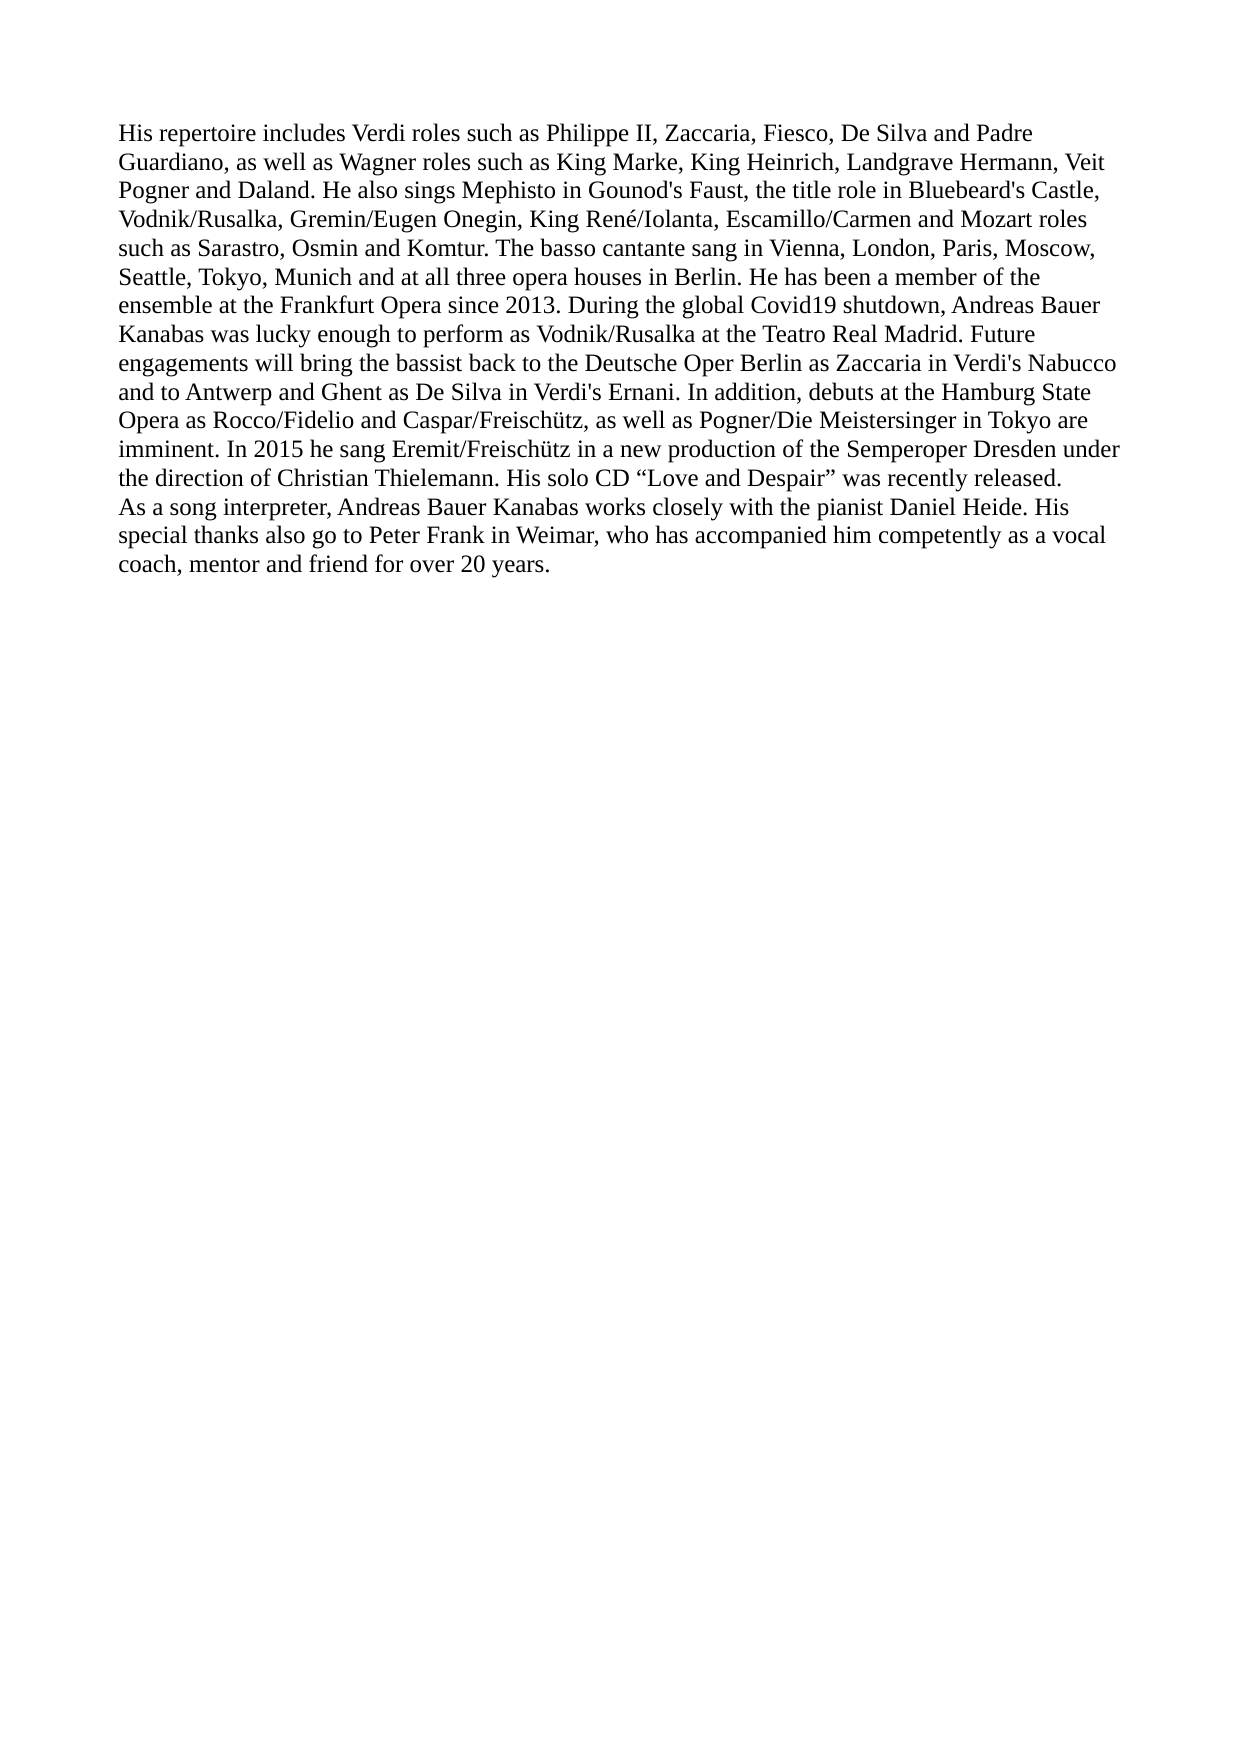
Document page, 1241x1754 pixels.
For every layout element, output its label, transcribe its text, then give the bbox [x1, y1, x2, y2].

text His repertoire includes Verdi roles such as Philippe II, Zaccaria, Fiesco, De Silva and Padre Guardiano, as well as Wagner roles such as King Marke, King Heinrich, Landgrave Hermann, Veit Pogner and Daland. He also sings Mephisto in Gounod's Faust, the title role in Bluebeard's Castle, Vodnik/Rusalka, Gremin/Eugen Onegin, King René/Iolanta, Escamillo/Carmen and Mozart roles such as Sarastro, Osmin and Komtur. The basso cantante sang in Vienna, London, Paris, Moscow, Seattle, Tokyo, Munich and at all three opera houses in Berlin. He has been a member of the ensemble at the Frankfurt Opera since 2013. During the global Covid19 shutdown, Andreas Bauer Kanabas was lucky enough to perform as Vodnik/Rusalka at the Teatro Real Madrid. Future engagements will bring the bassist back to the Deutsche Oper Berlin as Zaccaria in Verdi's Nabucco and to Antwerp and Ghent as De Silva in Verdi's Ernani. In addition, debuts at the Hamburg State Opera as Rocco/Fidelio and Caspar/Freischütz, as well as Pogner/Die Meistersinger in Tokyo are imminent. In 2015 he sang Eremit/Freischütz in a new production of the Semperoper Dresden under the direction of Christian Thielemann. His solo CD “Love and Despair” was recently released. [118, 118, 1122, 492]
text As a song interpreter, Andreas Bauer Kanabas works closely with the pianist Daniel Heide. His special thanks also go to Peter Frank in Weimar, who has accompanied him competently as a vocal coach, mentor and friend for over 20 years. [118, 492, 1122, 578]
